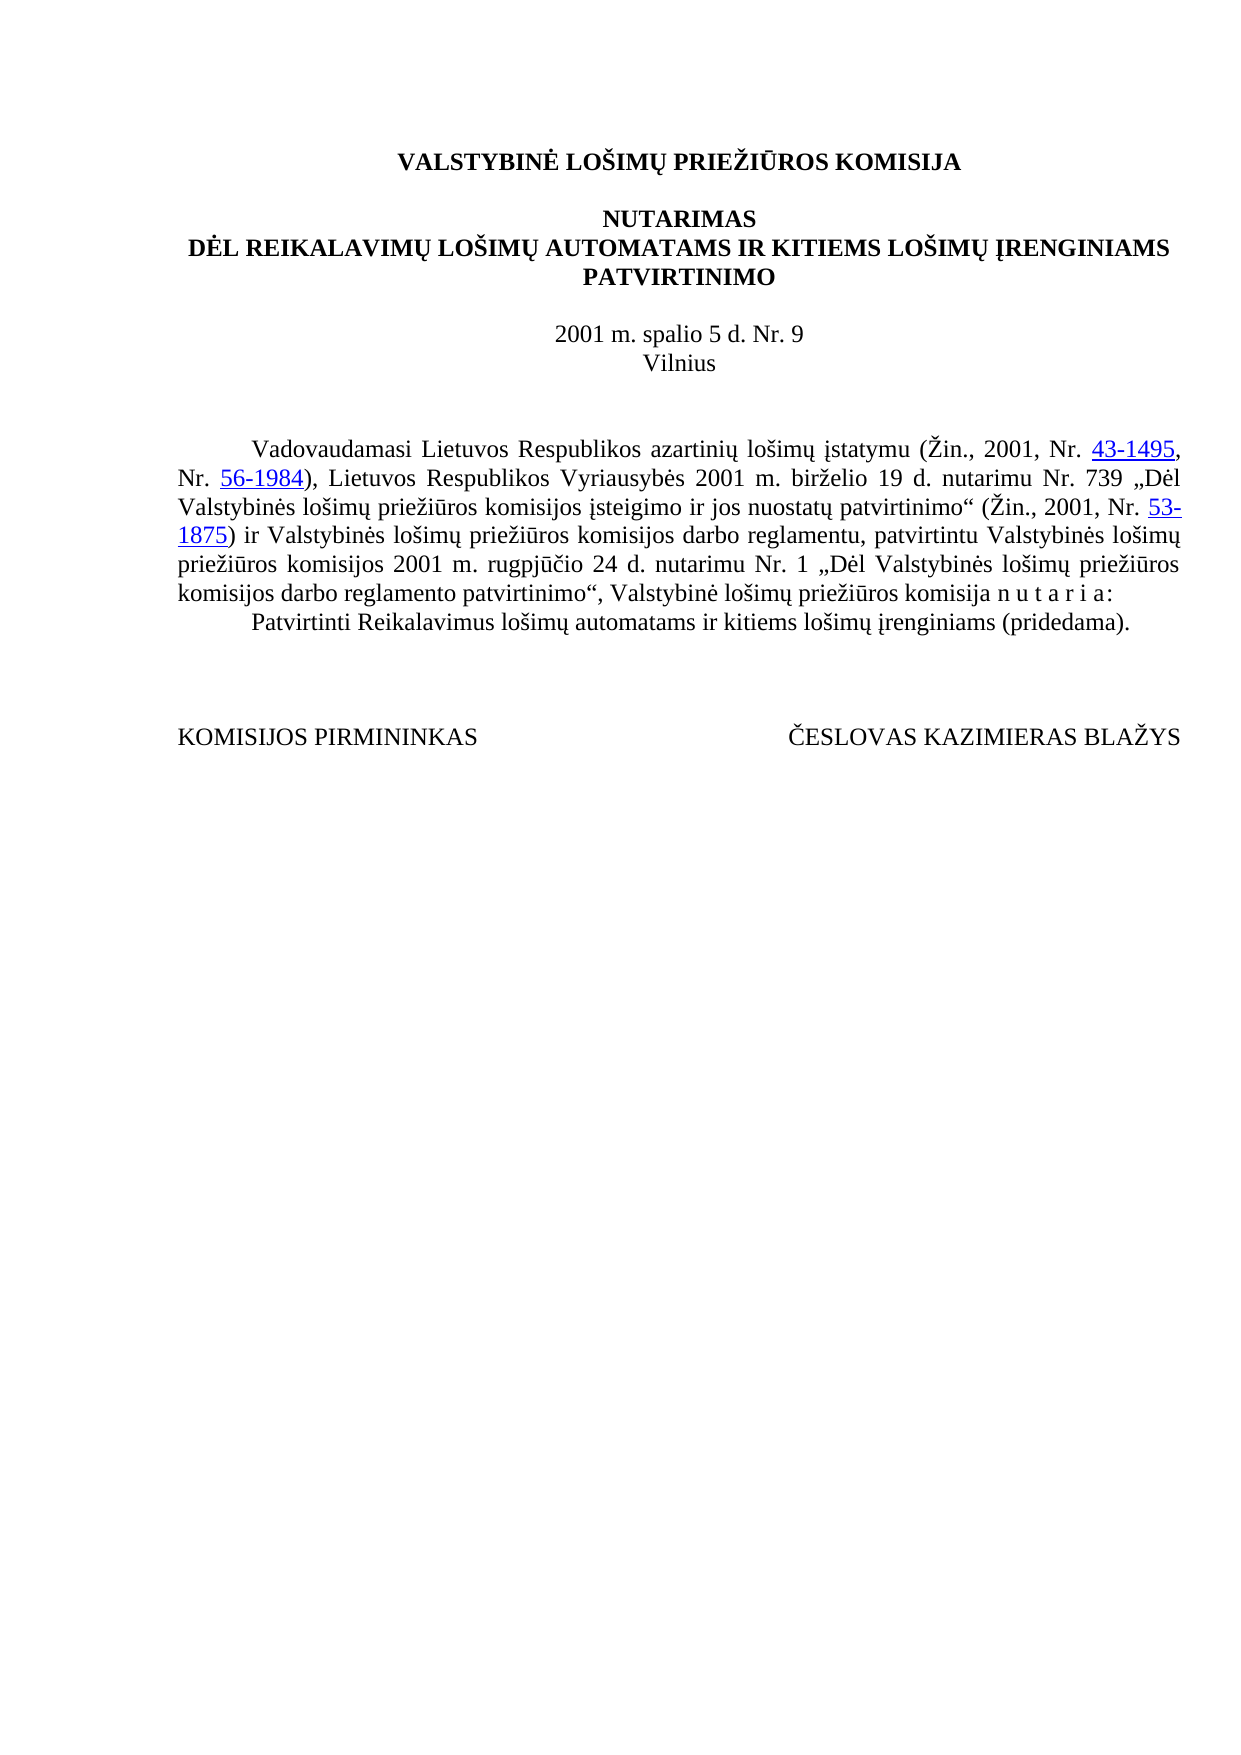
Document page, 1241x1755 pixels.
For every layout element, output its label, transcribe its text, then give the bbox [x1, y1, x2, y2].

text Vadovaudamasi Lietuvos Respublikos azartinių lošimų įstatymu (Žin., 2001, Nr. 43-1495, Nr. 56-1984), Lietuvos Respublikos Vyriausybės 2001 m. birželio 19 d. nutarimu Nr. 739 „Dėl Valstybinės lošimų priežiūros komisijos įsteigimo ir jos nuostatų patvirtinimo“ (Žin., 2001, Nr. 53-1875) ir Valstybinės lošimų priežiūros komisijos darbo reglamentu, patvirtintu Valstybinės lošimų priežiūros komisijos 2001 m. rugpjūčio 24 d. nutarimu Nr. 1 „Dėl Valstybinės lošimų priežiūros komisijos darbo reglamento patvirtinimo“, Valstybinė lošimų priežiūros komisija nutaria: [177, 434, 1181, 607]
text 2001 m. spalio 5 d. Nr. 9 [177, 319, 1181, 348]
text KOMISIJOS PIRMININKAS ČESLOVAS KAZIMIERAS BLAŽYS [177, 722, 1181, 751]
text VALSTYBINĖ LOŠIMŲ PRIEŽIŪROS KOMISIJA [177, 147, 1181, 176]
text NUTARIMAS [177, 204, 1181, 233]
text Patvirtinti Reikalavimus lošimų automatams ir kitiems lošimų įrenginiams (pridedama). [177, 607, 1181, 636]
text Vilnius [177, 348, 1181, 377]
text DĖL REIKALAVIMŲ LOŠIMŲ AUTOMATAMS IR KITIEMS LOŠIMŲ ĮRENGINIAMS PATVIRTINIMO [177, 233, 1181, 291]
